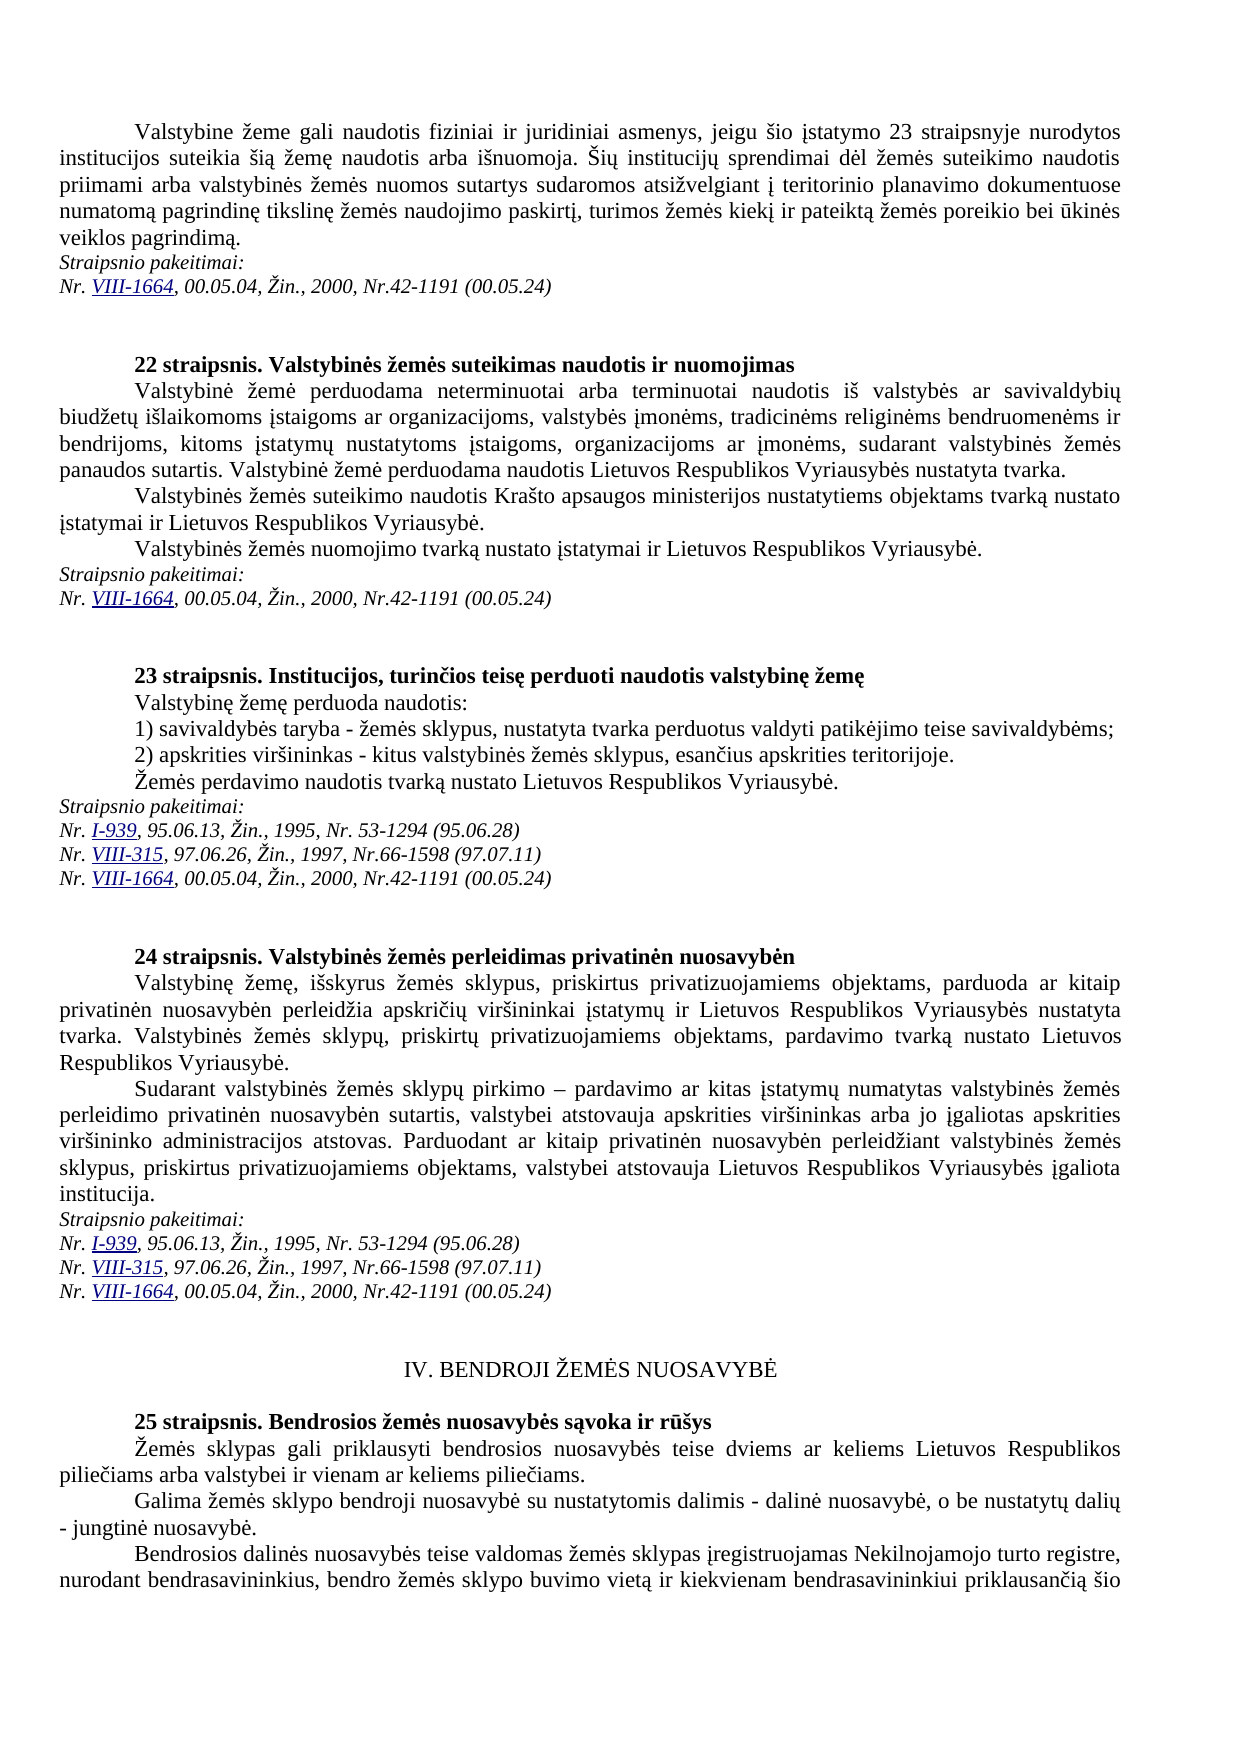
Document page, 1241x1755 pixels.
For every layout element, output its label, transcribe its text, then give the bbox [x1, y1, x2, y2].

text Straipsnio pakeitimai: [59, 1207, 1122, 1231]
text IV. BENDROJI ŽEMĖS NUOSAVYBĖ [59, 1356, 1122, 1382]
text Straipsnio pakeitimai: [59, 250, 1122, 274]
text 2) apskrities viršininkas - kitus valstybinės žemės sklypus, esančius apskrities teritorijoje. [59, 741, 1122, 768]
text Valstybinę žemę perduoda naudotis: [59, 689, 1122, 715]
text 24 straipsnis. Valstybinės žemės perleidimas privatinėn nuosavybėn [59, 943, 1122, 969]
text 22 straipsnis. Valstybinės žemės suteikimas naudotis ir nuomojimas [59, 351, 1122, 377]
text Valstybine žeme gali naudotis fiziniai ir juridiniai asmenys, jeigu šio įstatymo 23 straipsnyje nurodytos institucijos suteikia šią žemę naudotis arba išnuomoja. Šių institucijų sprendimai dėl žemės suteikimo naudotis priimami arba valstybinės žemės nuomos sutartys sudaromos atsižvelgiant į teritorinio planavimo dokumentuose numatomą pagrindinę tikslinę žemės naudojimo paskirtį, turimos žemės kiekį ir pateiktą žemės poreikio bei ūkinės veiklos pagrindimą. [59, 118, 1122, 250]
text Valstybinė žemė perduodama neterminuotai arba terminuotai naudotis iš valstybės ar savivaldybių biudžetų išlaikomoms įstaigoms ar organizacijoms, valstybės įmonėms, tradicinėms religinėms bendruomenėms ir bendrijoms, kitoms įstatymų nustatytoms įstaigoms, organizacijoms ar įmonėms, sudarant valstybinės žemės panaudos sutartis. Valstybinė žemė perduodama naudotis Lietuvos Respublikos Vyriausybės nustatyta tvarka. [59, 377, 1122, 482]
text Nr. VIII-315, 97.06.26, Žin., 1997, Nr.66-1598 (97.07.11) [59, 1255, 1122, 1279]
text Sudarant valstybinės žemės sklypų pirkimo – pardavimo ar kitas įstatymų numatytas valstybinės žemės perleidimo privatinėn nuosavybėn sutartis, valstybei atstovauja apskrities viršininkas arba jo įgaliotas apskrities viršininko administracijos atstovas. Parduodant ar kitaip privatinėn nuosavybėn perleidžiant valstybinės žemės sklypus, priskirtus privatizuojamiems objektams, valstybei atstovauja Lietuvos Respublikos Vyriausybės įgaliota institucija. [59, 1075, 1122, 1207]
text Nr. VIII-1664, 00.05.04, Žin., 2000, Nr.42-1191 (00.05.24) [59, 866, 1122, 890]
text Nr. VIII-1664, 00.05.04, Žin., 2000, Nr.42-1191 (00.05.24) [59, 586, 1122, 610]
text Valstybinės žemės nuomojimo tvarką nustato įstatymai ir Lietuvos Respublikos Vyriausybė. [59, 535, 1122, 562]
text 23 straipsnis. Institucijos, turinčios teisę perduoti naudotis valstybinę žemę [59, 662, 1122, 689]
text 25 straipsnis. Bendrosios žemės nuosavybės sąvoka ir rūšys [59, 1408, 1122, 1435]
text Nr. I-939, 95.06.13, Žin., 1995, Nr. 53-1294 (95.06.28) [59, 818, 1122, 842]
text Nr. VIII-1664, 00.05.04, Žin., 2000, Nr.42-1191 (00.05.24) [59, 1279, 1122, 1303]
text Valstybinės žemės suteikimo naudotis Krašto apsaugos ministerijos nustatytiems objektams tvarką nustato įstatymai ir Lietuvos Respublikos Vyriausybė. [59, 482, 1122, 535]
text Nr. VIII-1664, 00.05.04, Žin., 2000, Nr.42-1191 (00.05.24) [59, 274, 1122, 298]
text Galima žemės sklypo bendroji nuosavybė su nustatytomis dalimis - dalinė nuosavybė, o be nustatytų dalių - jungtinė nuosavybė. [59, 1487, 1122, 1540]
text Žemės perdavimo naudotis tvarką nustato Lietuvos Respublikos Vyriausybė. [59, 768, 1122, 794]
text Žemės sklypas gali priklausyti bendrosios nuosavybės teise dviems ar keliems Lietuvos Respublikos piliečiams arba valstybei ir vienam ar keliems piliečiams. [59, 1435, 1122, 1487]
text Valstybinę žemę, išskyrus žemės sklypus, priskirtus privatizuojamiems objektams, parduoda ar kitaip privatinėn nuosavybėn perleidžia apskričių viršininkai įstatymų ir Lietuvos Respublikos Vyriausybės nustatyta tvarka. Valstybinės žemės sklypų, priskirtų privatizuojamiems objektams, pardavimo tvarką nustato Lietuvos Respublikos Vyriausybė. [59, 969, 1122, 1075]
text Straipsnio pakeitimai: [59, 794, 1122, 818]
text Bendrosios dalinės nuosavybės teise valdomas žemės sklypas įregistruojamas Nekilnojamojo turto registre, nurodant bendrasavininkius, bendro žemės sklypo buvimo vietą ir kiekvienam bendrasavininkiui priklausančią šio [59, 1540, 1122, 1593]
text Nr. I-939, 95.06.13, Žin., 1995, Nr. 53-1294 (95.06.28) [59, 1231, 1122, 1255]
text Straipsnio pakeitimai: [59, 562, 1122, 586]
text 1) savivaldybės taryba - žemės sklypus, nustatyta tvarka perduotus valdyti patikėjimo teise savivaldybėms; [59, 715, 1122, 741]
text Nr. VIII-315, 97.06.26, Žin., 1997, Nr.66-1598 (97.07.11) [59, 842, 1122, 866]
